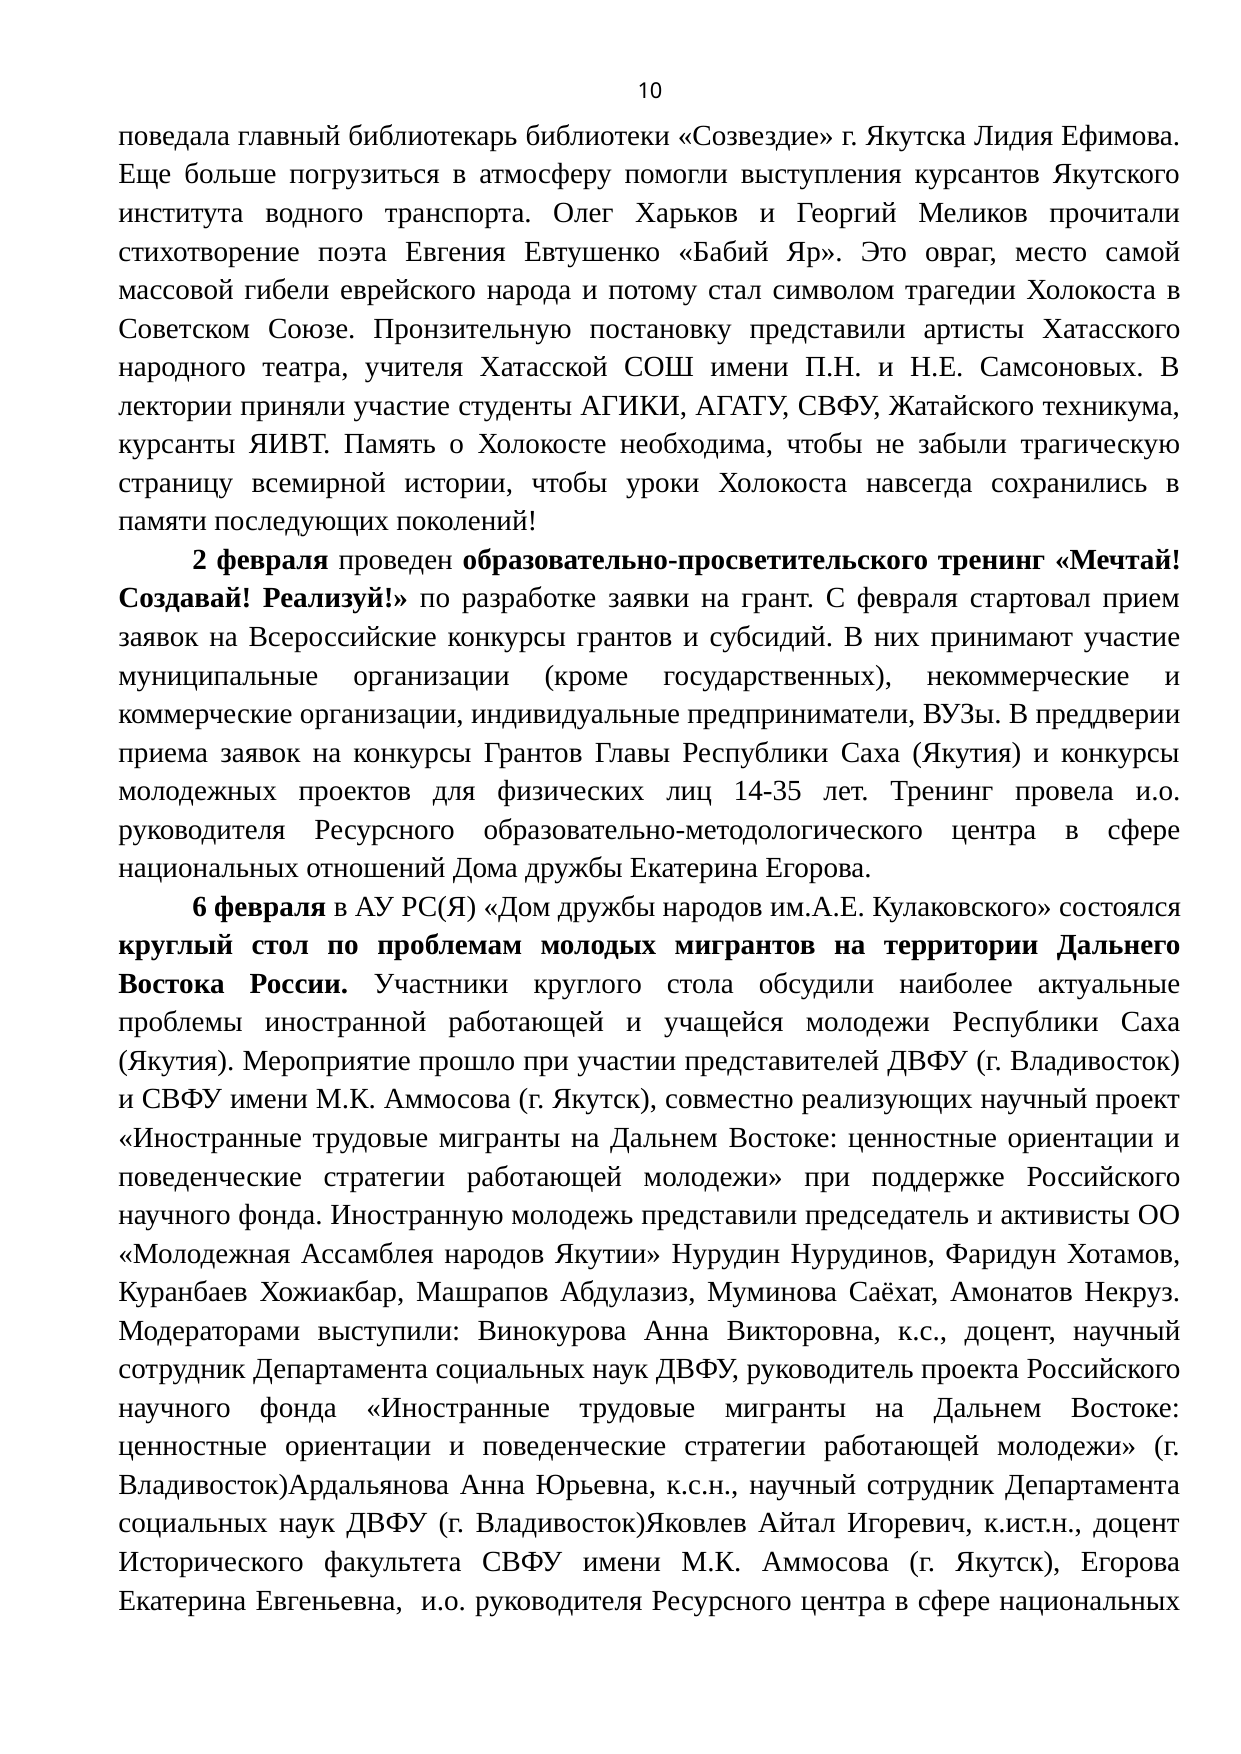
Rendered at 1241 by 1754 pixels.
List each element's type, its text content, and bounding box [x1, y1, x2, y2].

text 2 февраля проведен образовательно-просветительского тренинг «Мечтай! Создавай! Реализуй!» по разработке заявки на грант. С февраля стартовал прием заявок на Всероссийские конкурсы грантов и субсидий. В них принимают участие муниципальные организации (кроме государственных), некоммерческие и коммерческие организации, индивидуальные предприниматели, ВУЗы. В преддверии приема заявок на конкурсы Грантов Главы Республики Саха (Якутия) и конкурсы молодежных проектов для физических лиц 14-35 лет. Тренинг провела и.о. руководителя Ресурсного образовательно-методологического центра в сфере национальных отношений Дома дружбы Екатерина Егорова. [118, 542, 1181, 884]
text 6 февраля в АУ РС(Я) «Дом дружбы народов им.А.Е. Кулаковского» состоялся круглый стол по проблемам молодых мигрантов на территории Дальнего Востока России. Участники круглого стола обсудили наиболее актуальные проблемы иностранной работающей и учащейся молодежи Республики Саха (Якутия). Мероприятие прошло при участии представителей ДВФУ (г. Владивосток) и СВФУ имени М.К. Аммосова (г. Якутск), совместно реализующих научный проект «Иностранные трудовые мигранты на Дальнем Востоке: ценностные ориентации и поведенческие стратегии работающей молодежи» при поддержке Российского научного фонда. Иностранную молодежь представили председатель и активисты ОО «Молодежная Ассамблея народов Якутии» Нурудин Нурудинов, Фаридун Хотамов, Куранбаев Хожиакбар, Машрапов Абдулазиз, Муминова Саёхат, Амонатов Некруз. Модераторами выступили: Винокурова Анна Викторовна, к.с., доцент, научный сотрудник Департамента социальных наук ДВФУ, руководитель проекта Российского научного фонда «Иностранные трудовые мигранты на Дальнем Востоке: ценностные ориентации и поведенческие стратегии работающей молодежи» (г. Владивосток)Ардальянова Анна Юрьевна, к.с.н., научный сотрудник Департамента социальных наук ДВФУ (г. Владивосток)Яковлев Айтал Игоревич, к.ист.н., доцент Исторического факультета СВФУ имени М.К. Аммосова (г. Якутск), Егорова Екатерина Евгеньевна, и.о. руководителя Ресурсного центра в сфере национальных [118, 889, 1181, 1616]
text поведала главный библиотекарь библиотеки «Созвездие» г. Якутска Лидия Ефимова. Еще больше погрузиться в атмосферу помогли выступления курсантов Якутского института водного транспорта. Олег Харьков и Георгий Меликов прочитали стихотворение поэта Евгения Евтушенко «Бабий Яр». Это овраг, место самой массовой гибели еврейского народа и потому стал символом трагедии Холокоста в Советском Союзе. Пронзительную постановку представили артисты Хатасского народного театра, учителя Хатасской СОШ имени П.Н. и Н.Е. Самсоновых. В лектории приняли участие студенты АГИКИ, АГАТУ, СВФУ, Жатайского техникума, курсанты ЯИВТ. Память о Холокосте необходима, чтобы не забыли трагическую страницу всемирной истории, чтобы уроки Холокоста навсегда сохранились в памяти последующих поколений! [118, 118, 1181, 537]
